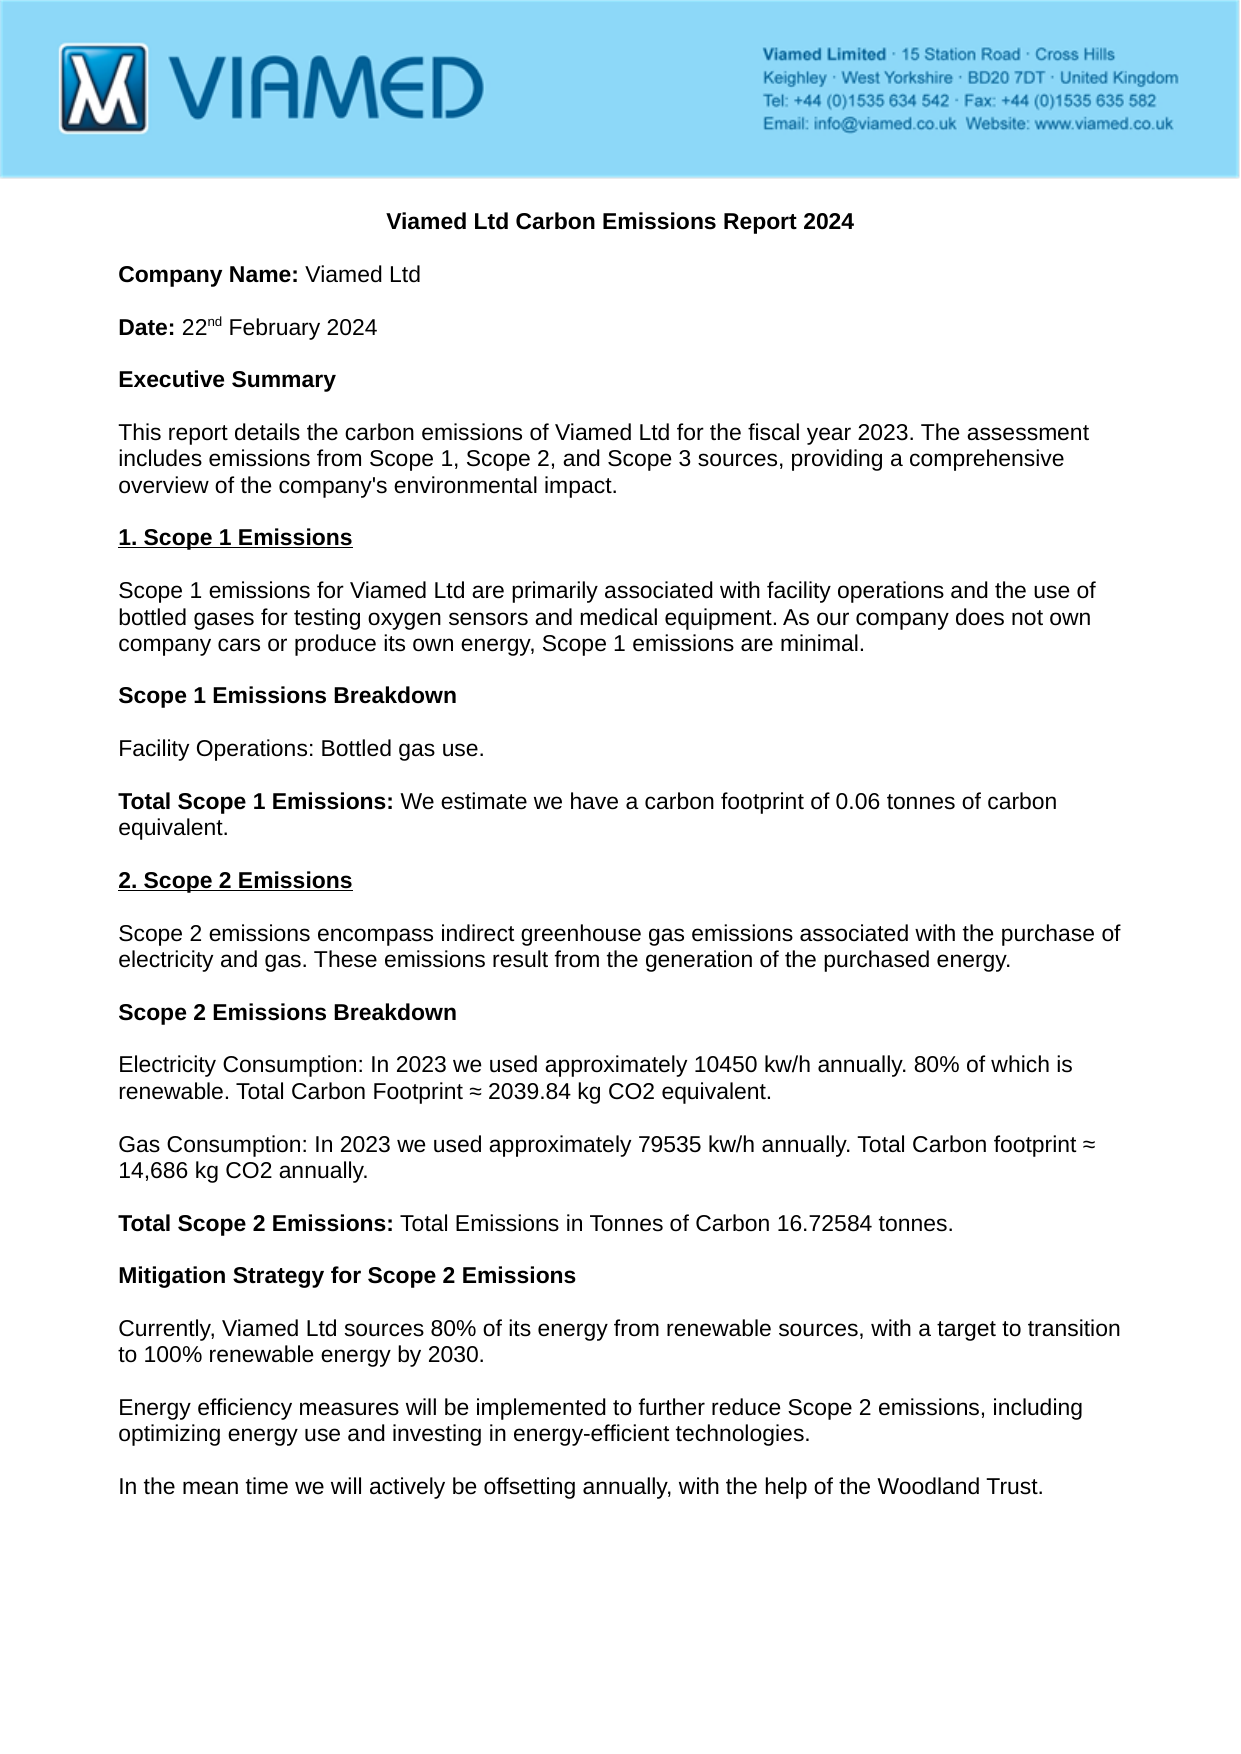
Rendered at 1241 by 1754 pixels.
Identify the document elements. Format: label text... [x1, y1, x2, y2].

text Date: 22nd February 2024 [118, 313, 1122, 340]
text Facility Operations: Bottled gas use. [118, 735, 1122, 762]
picture [0, 0, 1241, 180]
text Electricity Consumption: In 2023 we used approximately 10450 kw/h annually. 80% of which is renewable. Total Carbon Footprint ≈ 2039.84 kg CO2 equivalent. [118, 1051, 1122, 1104]
text Scope 2 emissions encompass indirect greenhouse gas emissions associated with the purchase of electricity and gas. These emissions result from the generation of the purchased energy. [118, 920, 1122, 972]
text Mitigation Strategy for Scope 2 Emissions [118, 1262, 1122, 1289]
text Scope 2 Emissions Breakdown [118, 999, 1122, 1025]
text Currently, Viamed Ltd sources 80% of its energy from renewable sources, with a target to transition to 100% renewable energy by 2030. [118, 1315, 1122, 1368]
text Total Scope 1 Emissions: We estimate we have a carbon footprint of 0.06 tonnes of carbon equivalent. [118, 788, 1122, 841]
text Total Scope 2 Emissions: Total Emissions in Tonnes of Carbon 16.72584 tonnes. [118, 1209, 1122, 1236]
text 2. Scope 2 Emissions [118, 867, 1122, 893]
text Energy efficiency measures will be implemented to further reduce Scope 2 emissions, including optimizing energy use and investing in energy-efficient technologies. [118, 1394, 1122, 1447]
text 1. Scope 1 Emissions [118, 524, 1122, 551]
text Scope 1 Emissions Breakdown [118, 682, 1122, 709]
text In the mean time we will actively be offsetting annually, with the help of the Woodland Trust. [118, 1473, 1122, 1499]
text Viamed Ltd Carbon Emissions Report 2024 [118, 208, 1122, 234]
text This report details the carbon emissions of Viamed Ltd for the fiscal year 2023. The assessment includes emissions from Scope 1, Scope 2, and Scope 3 sources, providing a comprehensive overview of the company's environmental impact. [118, 419, 1122, 498]
text Company Name: Viamed Ltd [118, 261, 1122, 287]
text Scope 1 emissions for Viamed Ltd are primarily associated with facility operations and the use of bottled gases for testing oxygen sensors and medical equipment. As our company does not own company cars or produce its own energy, Scope 1 emissions are minimal. [118, 577, 1122, 656]
text Gas Consumption: In 2023 we used approximately 79535 kw/h annually. Total Carbon footprint ≈ 14,686 kg CO2 annually. [118, 1131, 1122, 1183]
text Executive Summary [118, 366, 1122, 393]
